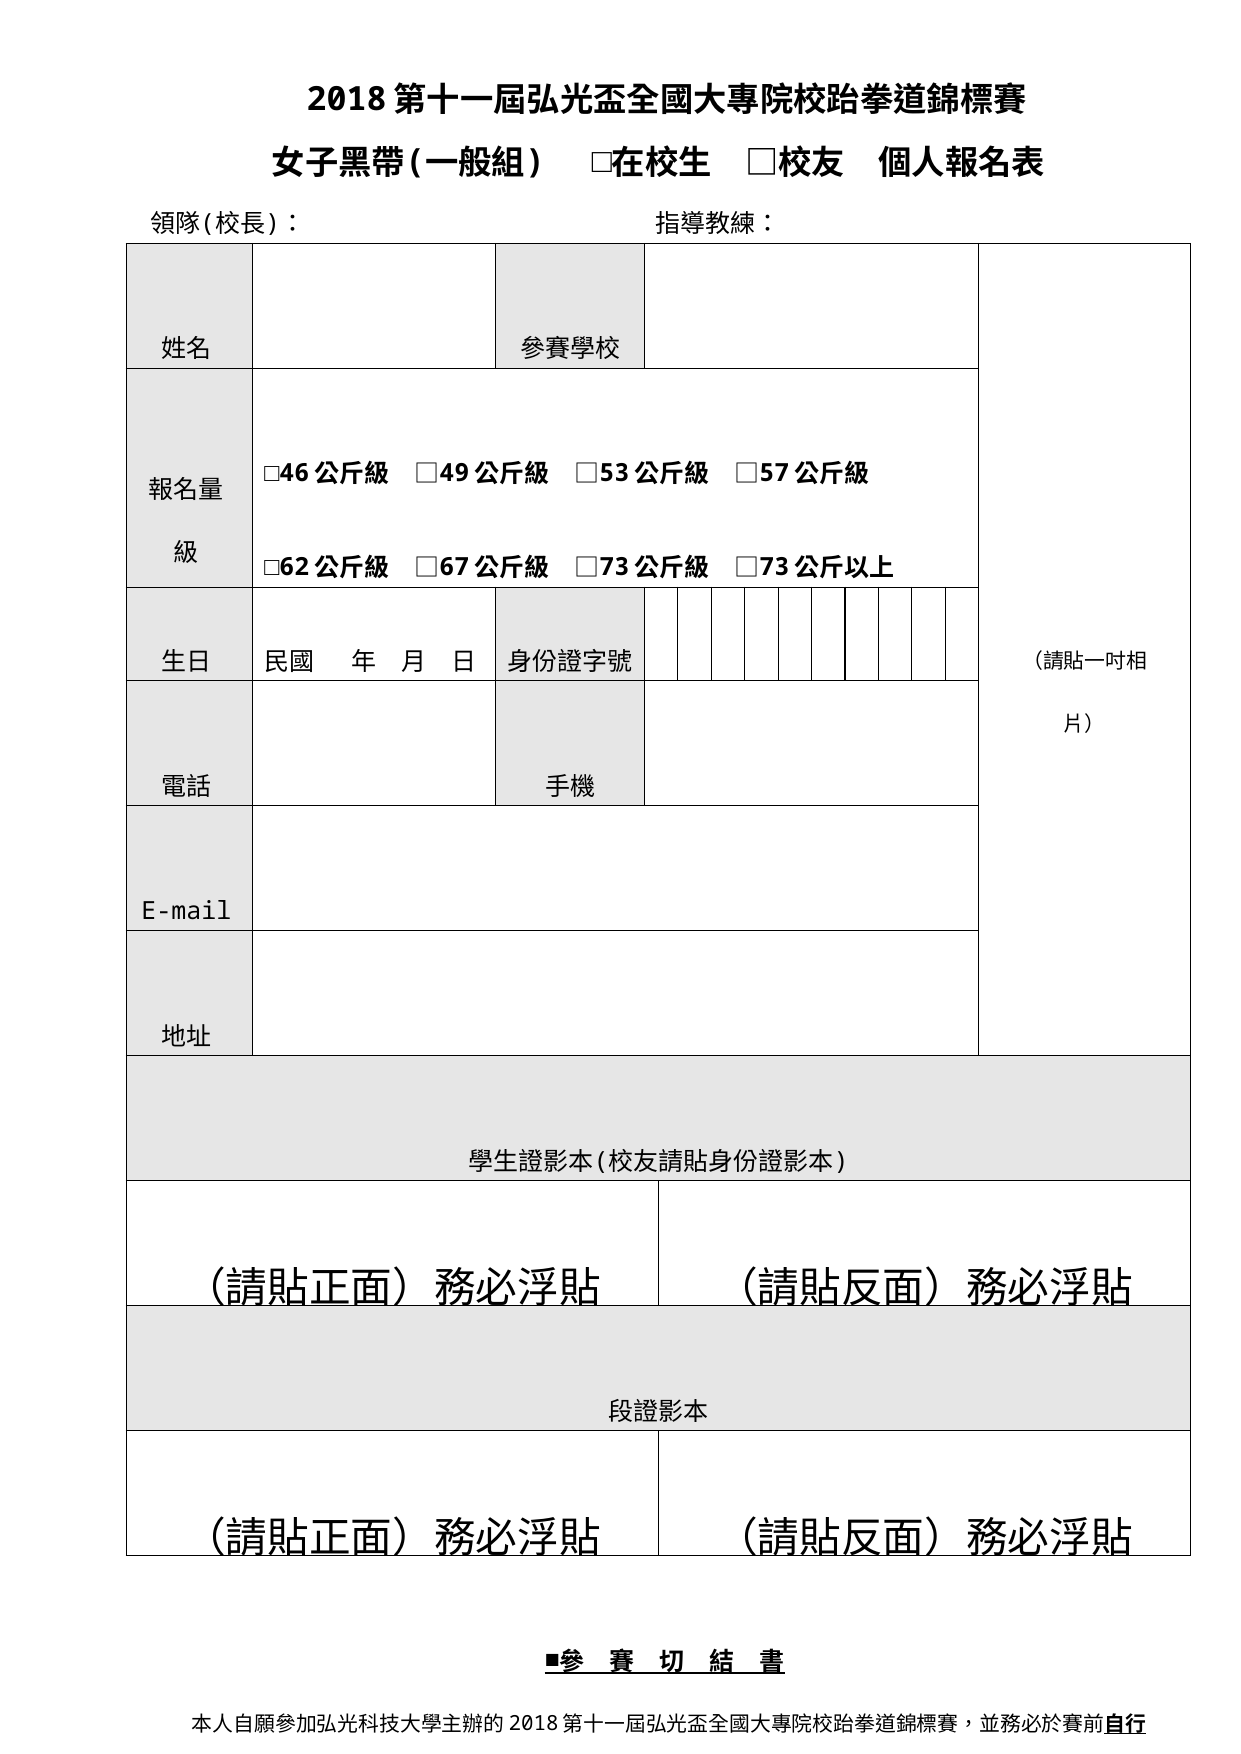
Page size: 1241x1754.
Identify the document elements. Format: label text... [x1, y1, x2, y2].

table_cell 手機 [496, 681, 644, 805]
table_cell 學生證影本(校友請貼身份證影本) [127, 1056, 1190, 1180]
table_cell [253, 681, 495, 805]
table_header 參賽學校 [496, 244, 644, 368]
table_header [645, 244, 978, 368]
table_cell （請貼正面）務必浮貼 [127, 1431, 658, 1555]
table_cell [912, 588, 945, 680]
table_cell 生日 [127, 588, 252, 680]
table_cell [253, 806, 978, 930]
table_cell 報名量級 [127, 369, 252, 587]
table_cell （請貼反面）務必浮貼 [659, 1181, 1190, 1305]
table_cell [745, 588, 778, 680]
table_cell 段證影本 [127, 1306, 1190, 1430]
table_cell [779, 588, 811, 680]
text 女子黑帶(一般組) □在校生 □校友 個人報名表 [150, 118, 1167, 180]
table_cell 身份證字號 [496, 588, 644, 680]
text 本人自願參加弘光科技大學主辦的2018第十一屆弘光盃全國大專院校跆拳道錦標賽，並務必於賽前自行 [150, 1680, 1167, 1743]
table_cell [645, 588, 677, 680]
table_header 姓名 [127, 244, 252, 368]
table_cell [645, 681, 978, 805]
text 領隊(校長)： 指導教練： [150, 180, 1100, 243]
table_cell [946, 588, 978, 680]
table_cell □46公斤級 □49公斤級 □53公斤級 □57公斤級 □62公斤級 □67公斤級 □73公斤級 □73公斤以上 [253, 369, 978, 587]
table_cell 地址 [127, 931, 252, 1055]
table_cell E-mail [127, 806, 252, 930]
table_cell [678, 588, 711, 680]
table_cell [712, 588, 744, 680]
table_header （請貼一吋相片） [979, 244, 1190, 1055]
table_cell 民國 年 月 日 [253, 588, 495, 680]
table_cell [253, 931, 978, 1055]
table_cell （請貼反面）務必浮貼 [659, 1431, 1190, 1555]
table_cell （請貼正面）務必浮貼 [127, 1181, 658, 1305]
table_cell [879, 588, 911, 680]
table_cell [812, 588, 844, 680]
text ■參 賽 切 結 書 [150, 1618, 1167, 1680]
text 2018第十一屆弘光盃全國大專院校跆拳道錦標賽 [94, 55, 1239, 118]
table_header [253, 244, 495, 368]
table_cell [846, 588, 878, 680]
table_cell 電話 [127, 681, 252, 805]
